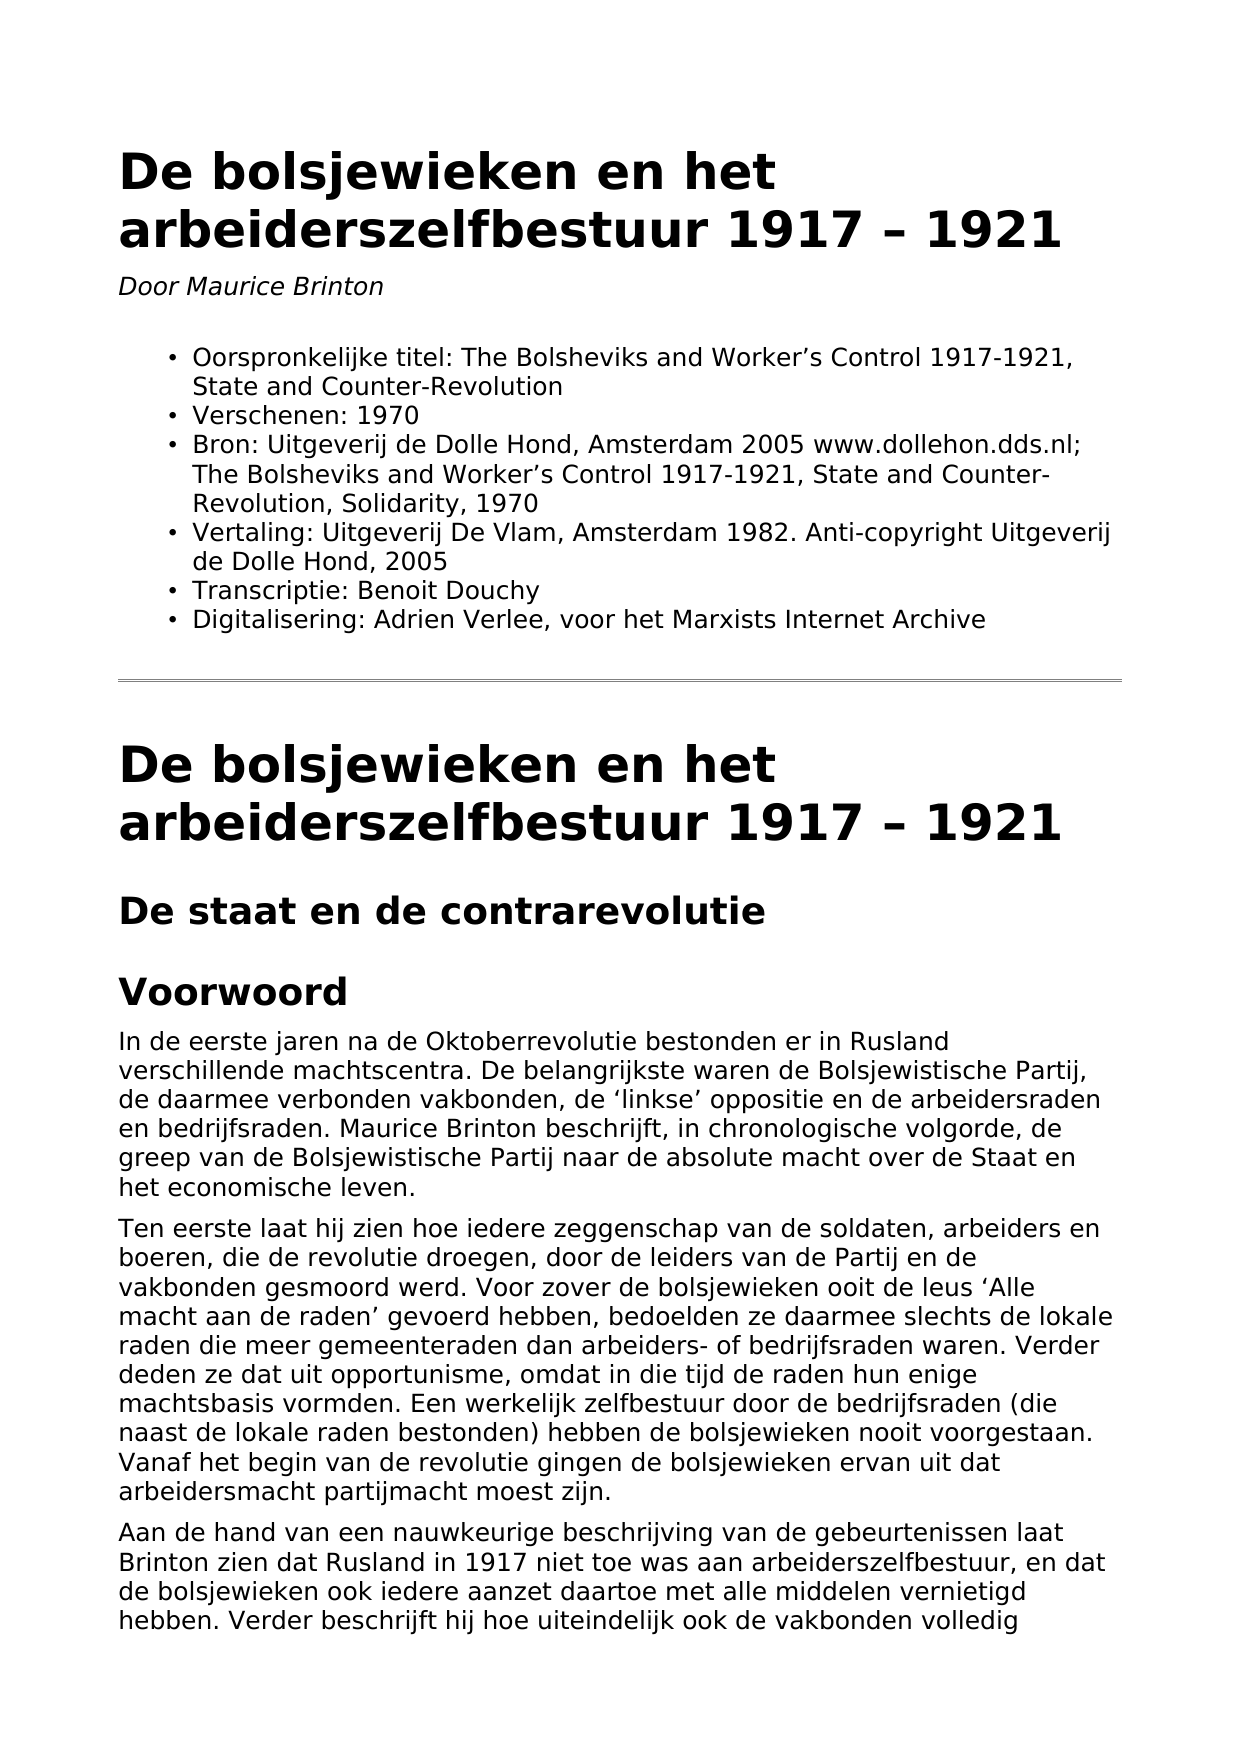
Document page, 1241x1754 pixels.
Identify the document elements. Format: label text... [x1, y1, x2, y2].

text Ten eerste laat hij zien hoe iedere zeggenschap van de soldaten, arbeiders en boeren, die de revolutie droegen, door de leiders van de Partij en de vakbonden gesmoord werd. Voor zover de bolsjewieken ooit de leus ‘Alle macht aan de raden’ gevoerd hebben, bedoelden ze daarmee slechts de lokale raden die meer gemeenteraden dan arbeiders- of bedrijfsraden waren. Verder deden ze dat uit opportunisme, omdat in die tijd de raden hun enige machtsbasis vormden. Een werkelijk zelfbestuur door de bedrijfsraden (die naast de lokale raden bestonden) hebben de bolsjewieken nooit voorgestaan. Vanaf het begin van de revolutie gingen de bolsjewieken ervan uit dat arbeidersmacht partijmacht moest zijn. [118, 1214, 1122, 1506]
list Transcriptie: Benoit Douchy [177, 577, 1122, 606]
list Verschenen: 1970 [177, 402, 1122, 431]
text In de eerste jaren na de Oktoberrevolutie bestonden er in Rusland verschillende machtscentra. De belangrijkste waren de Bolsjewistische Partij, de daarmee verbonden vakbonden, de ‘linkse’ oppositie en de arbeidersraden en bedrijfsraden. Maurice Brinton beschrijft, in chronologische volgorde, de greep van de Bolsjewistische Partij naar de absolute macht over de Staat en het economische leven. [118, 1027, 1122, 1202]
text Aan de hand van een nauwkeurige beschrijving van de gebeurtenissen laat Brinton zien dat Rusland in 1917 niet toe was aan arbeiderszelfbestuur, en dat de bolsjewieken ook iedere aanzet daartoe met alle middelen vernietigd hebben. Verder beschrijft hij hoe uiteindelijk ook de vakbonden volledig [118, 1519, 1122, 1635]
list Oorspronkelijke titel: The Bolsheviks and Worker’s Control 1917-1921, State and Counter-Revolution [177, 343, 1122, 402]
text Door Maurice Brinton [118, 272, 1122, 301]
list Digitalisering: Adrien Verlee, voor het Marxists Internet Archive [177, 606, 1122, 635]
list Bron: Uitgeverij de Dolle Hond, Amsterdam 2005 www.dollehon.dds.nl; The Bolsheviks and Worker’s Control 1917-1921, State and Counter-Revolution, Solidarity, 1970 [177, 431, 1122, 518]
subtitle Voorwoord [118, 971, 1122, 1014]
subtitle De bolsjewieken en het arbeiderszelfbestuur 1917 – 1921 [118, 143, 1122, 259]
list Vertaling: Uitgeverij De Vlam, Amsterdam 1982. Anti-copyright Uitgeverij de Dolle Hond, 2005 [177, 518, 1122, 577]
subtitle De staat en de contrarevolutie [118, 890, 1122, 933]
subtitle De bolsjewieken en het arbeiderszelfbestuur 1917 – 1921 [118, 736, 1122, 852]
